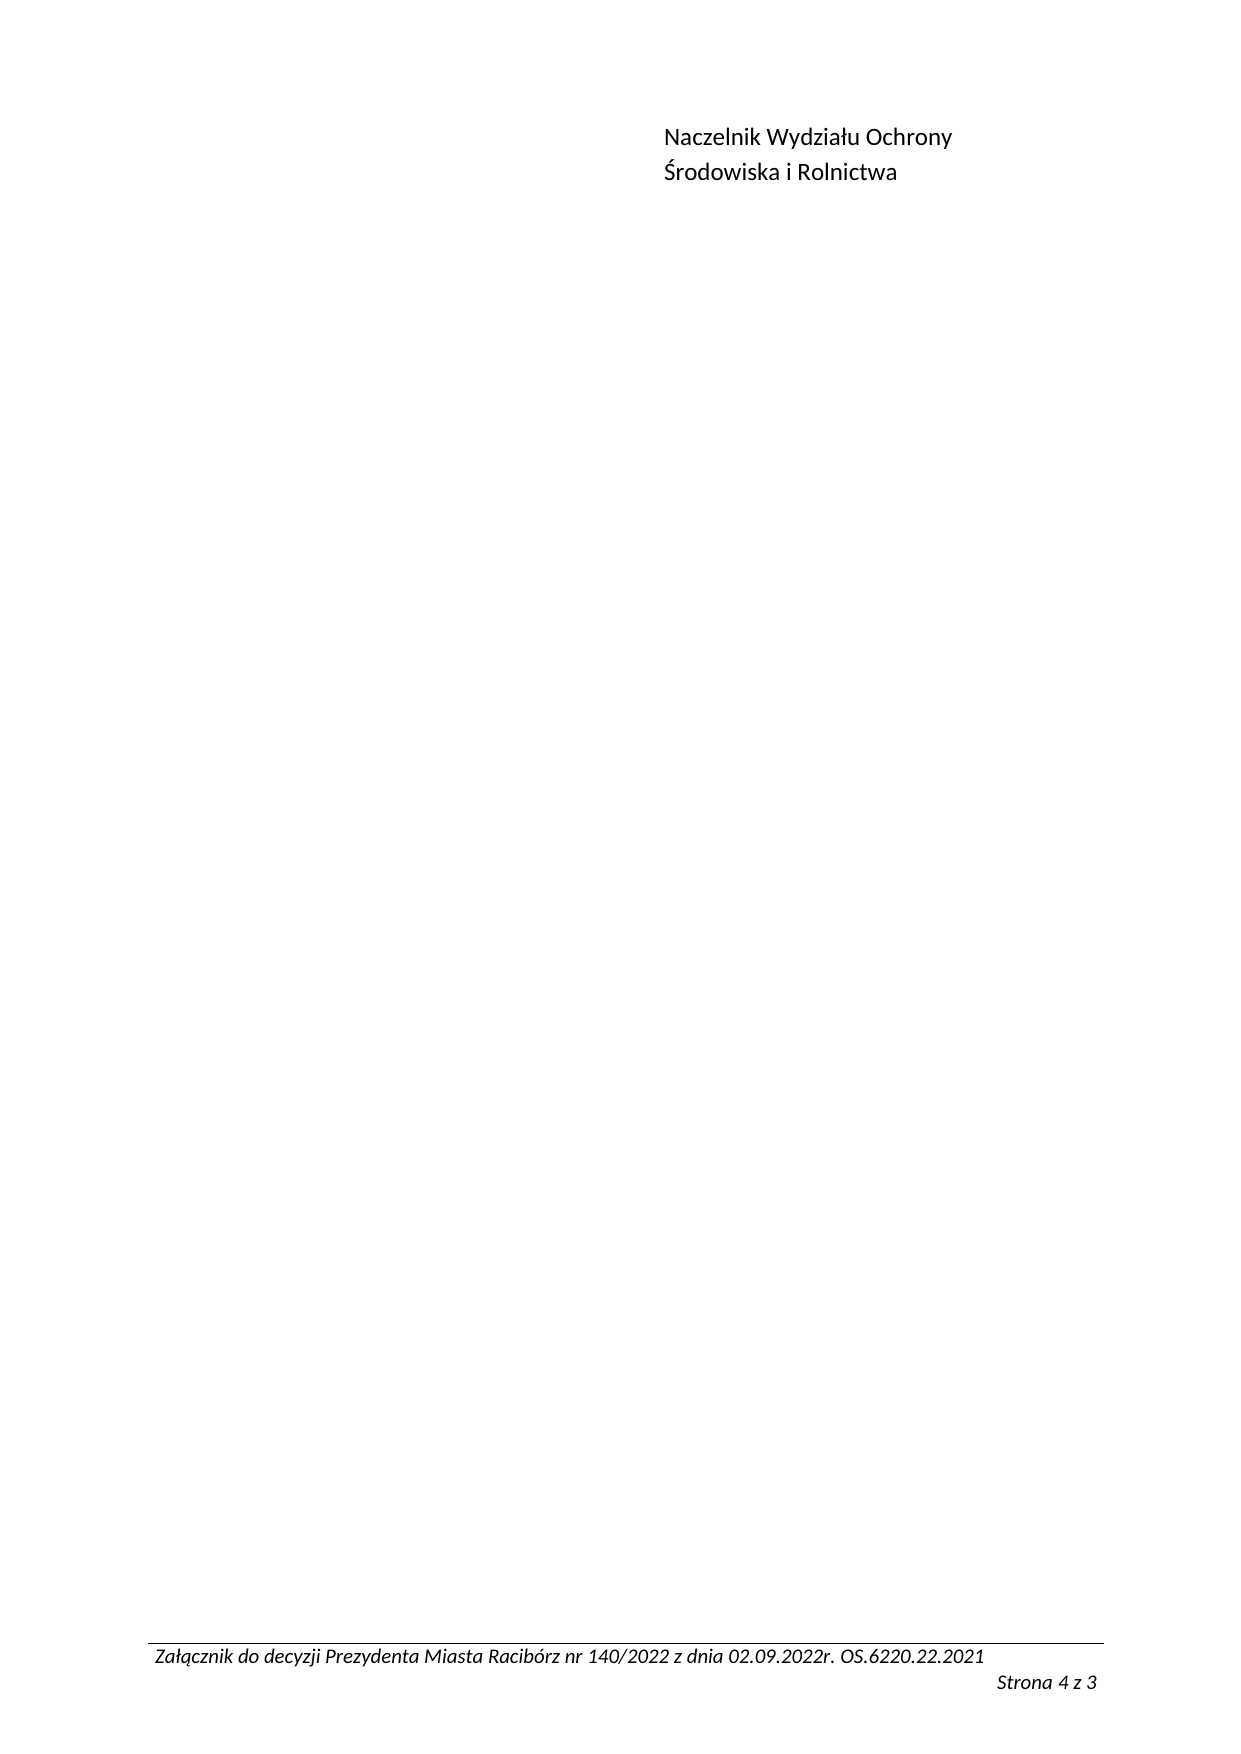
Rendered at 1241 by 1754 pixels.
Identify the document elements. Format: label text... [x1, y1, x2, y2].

text Naczelnik Wydziału Ochrony Środowiska i Rolnictwa [148, 121, 1093, 187]
